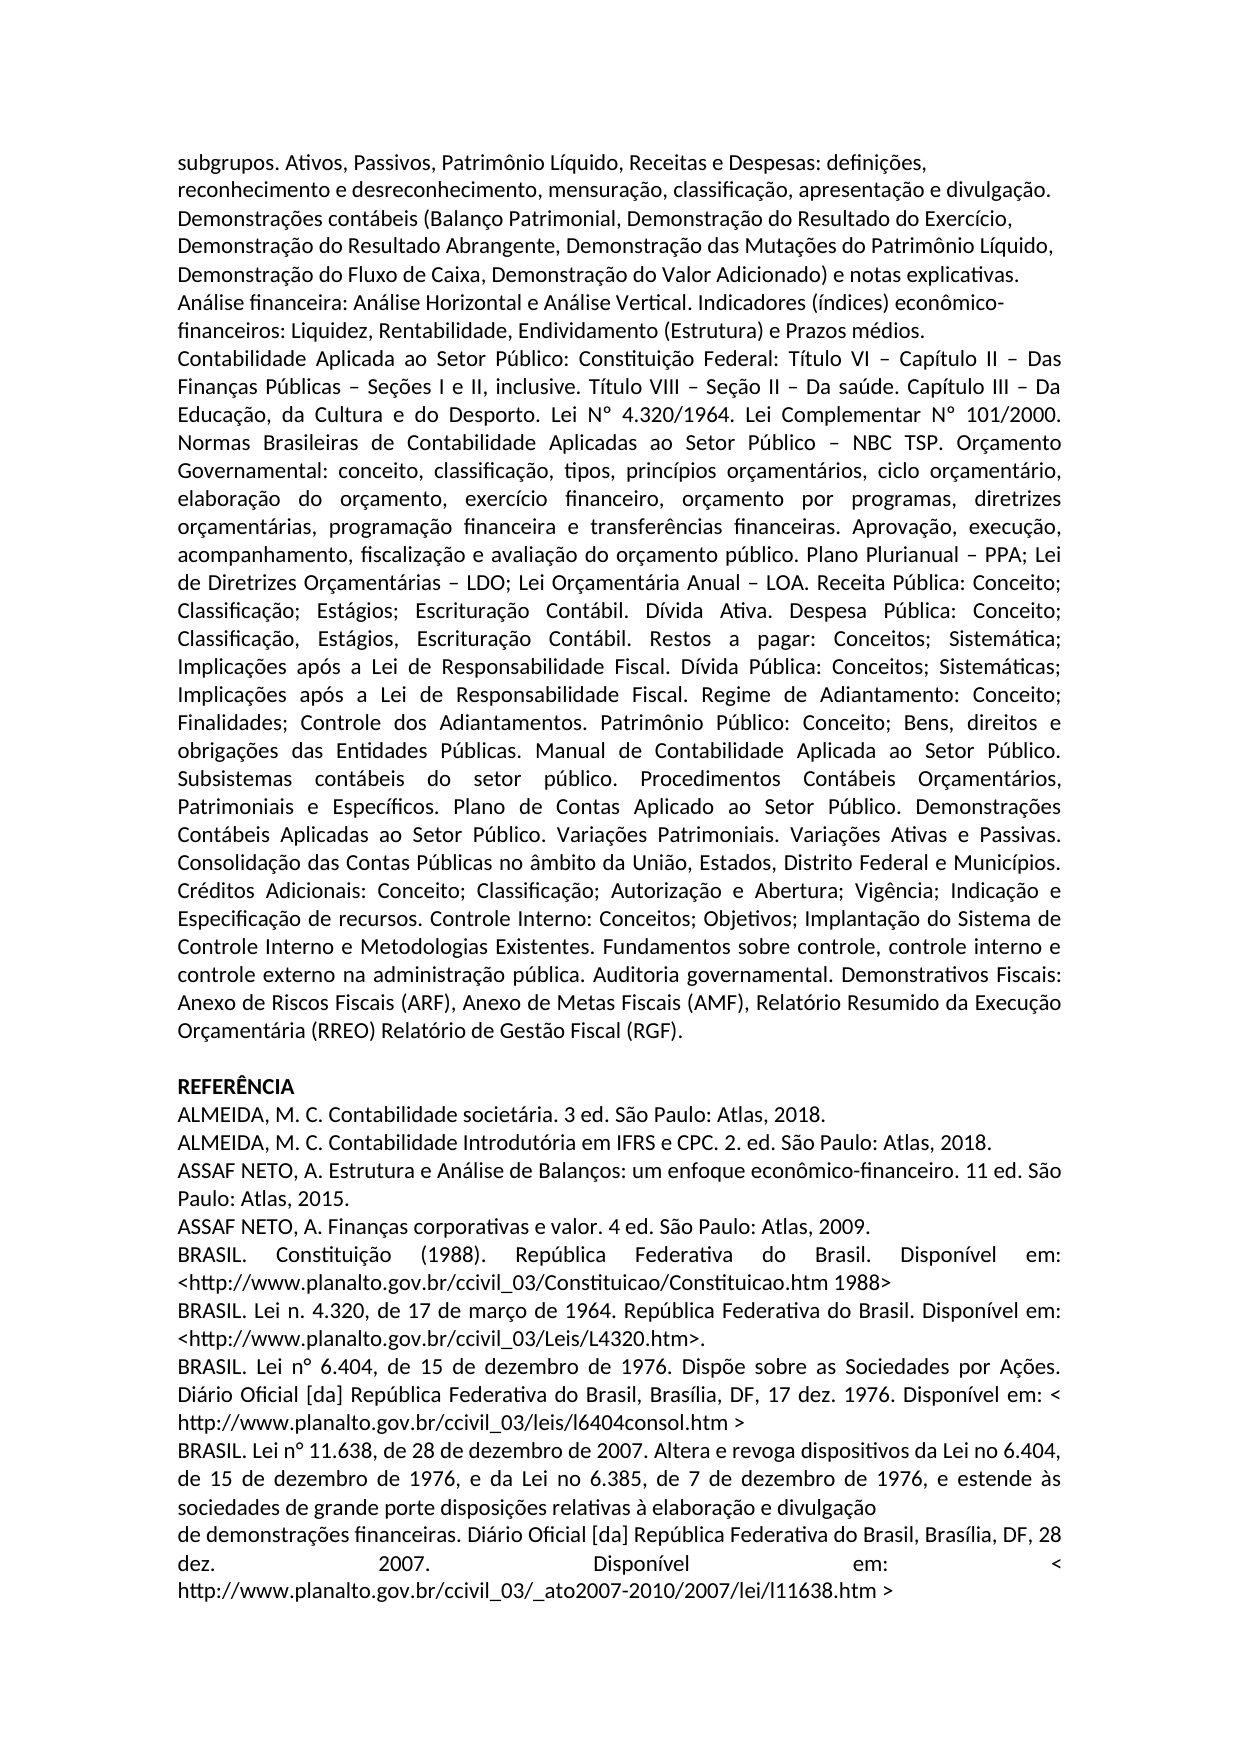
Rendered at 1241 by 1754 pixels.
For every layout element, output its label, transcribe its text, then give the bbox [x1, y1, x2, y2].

text ASSAF NETO, A. Estrutura e Análise de Balanços: um enfoque econômico-financeiro. 11 ed. São Paulo: Atlas, 2015. [177, 1156, 1063, 1212]
text ALMEIDA, M. C. Contabilidade societária. 3 ed. São Paulo: Atlas, 2018. [177, 1100, 1063, 1128]
text BRASIL. Lei n° 6.404, de 15 de dezembro de 1976. Dispõe sobre as Sociedades por Ações. Diário Oficial [da] República Federativa do Brasil, Brasília, DF, 17 dez. 1976. Disponível em: < http://www.planalto.gov.br/ccivil_03/leis/l6404consol.htm > [177, 1352, 1063, 1437]
text BRASIL. Lei n. 4.320, de 17 de março de 1964. República Federativa do Brasil. Disponível em: <http://www.planalto.gov.br/ccivil_03/Leis/L4320.htm>. [177, 1296, 1063, 1352]
text BRASIL. Constituição (1988). República Federativa do Brasil. Disponível em: <http://www.planalto.gov.br/ccivil_03/Constituicao/Constituicao.htm 1988> [177, 1240, 1063, 1296]
text BRASIL. Lei n° 11.638, de 28 de dezembro de 2007. Altera e revoga dispositivos da Lei no 6.404, de 15 de dezembro de 1976, e da Lei no 6.385, de 7 de dezembro de 1976, e estende às sociedades de grande porte disposições relativas à elaboração e divulgação [177, 1437, 1063, 1521]
text subgrupos. Ativos, Passivos, Patrimônio Líquido, Receitas e Despesas: definições, reconhecimento e desreconhecimento, mensuração, classificação, apresentação e divulgação. Demonstrações contábeis (Balanço Patrimonial, Demonstração do Resultado do Exercício, Demonstração do Resultado Abrangente, Demonstração das Mutações do Patrimônio Líquido, Demonstração do Fluxo de Caixa, Demonstração do Valor Adicionado) e notas explicativas. Análise financeira: Análise Horizontal e Análise Vertical. Indicadores (índices) econômico-financeiros: Liquidez, Rentabilidade, Endividamento (Estrutura) e Prazos médios. [177, 148, 1063, 344]
text REFERÊNCIA [177, 1072, 1063, 1100]
text ALMEIDA, M. C. Contabilidade Introdutória em IFRS e CPC. 2. ed. São Paulo: Atlas, 2018. [177, 1128, 1063, 1156]
text ASSAF NETO, A. Finanças corporativas e valor. 4 ed. São Paulo: Atlas, 2009. [177, 1212, 1063, 1240]
text Contabilidade Aplicada ao Setor Público: Constituição Federal: Título VI – Capítulo II – Das Finanças Públicas – Seções I e II, inclusive. Título VIII – Seção II – Da saúde. Capítulo III – Da Educação, da Cultura e do Desporto. Lei Nº 4.320/1964. Lei Complementar Nº 101/2000. Normas Brasileiras de Contabilidade Aplicadas ao Setor Público – NBC TSP. Orçamento Governamental: conceito, classificação, tipos, princípios orçamentários, ciclo orçamentário, elaboração do orçamento, exercício financeiro, orçamento por programas, diretrizes orçamentárias, programação financeira e transferências financeiras. Aprovação, execução, acompanhamento, fiscalização e avaliação do orçamento público. Plano Plurianual – PPA; Lei de Diretrizes Orçamentárias – LDO; Lei Orçamentária Anual – LOA. Receita Pública: Conceito; Classificação; Estágios; Escrituração Contábil. Dívida Ativa. Despesa Pública: Conceito; Classificação, Estágios, Escrituração Contábil. Restos a pagar: Conceitos; Sistemática; Implicações após a Lei de Responsabilidade Fiscal. Dívida Pública: Conceitos; Sistemáticas; Implicações após a Lei de Responsabilidade Fiscal. Regime de Adiantamento: Conceito; Finalidades; Controle dos Adiantamentos. Patrimônio Público: Conceito; Bens, direitos e obrigações das Entidades Públicas. Manual de Contabilidade Aplicada ao Setor Público. Subsistemas contábeis do setor público. Procedimentos Contábeis Orçamentários, Patrimoniais e Específicos. Plano de Contas Aplicado ao Setor Público. Demonstrações Contábeis Aplicadas ao Setor Público. Variações Patrimoniais. Variações Ativas e Passivas. Consolidação das Contas Públicas no âmbito da União, Estados, Distrito Federal e Municípios. Créditos Adicionais: Conceito; Classificação; Autorização e Abertura; Vigência; Indicação e Especificação de recursos. Controle Interno: Conceitos; Objetivos; Implantação do Sistema de Controle Interno e Metodologias Existentes. Fundamentos sobre controle, controle interno e controle externo na administração pública. Auditoria governamental. Demonstrativos Fiscais: Anexo de Riscos Fiscais (ARF), Anexo de Metas Fiscais (AMF), Relatório Resumido da Execução Orçamentária (RREO) Relatório de Gestão Fiscal (RGF). [177, 344, 1063, 1044]
text de demonstrações financeiras. Diário Oficial [da] República Federativa do Brasil, Brasília, DF, 28 dez. 2007. Disponível em: < http://www.planalto.gov.br/ccivil_03/_ato2007-2010/2007/lei/l11638.htm > [177, 1521, 1063, 1605]
